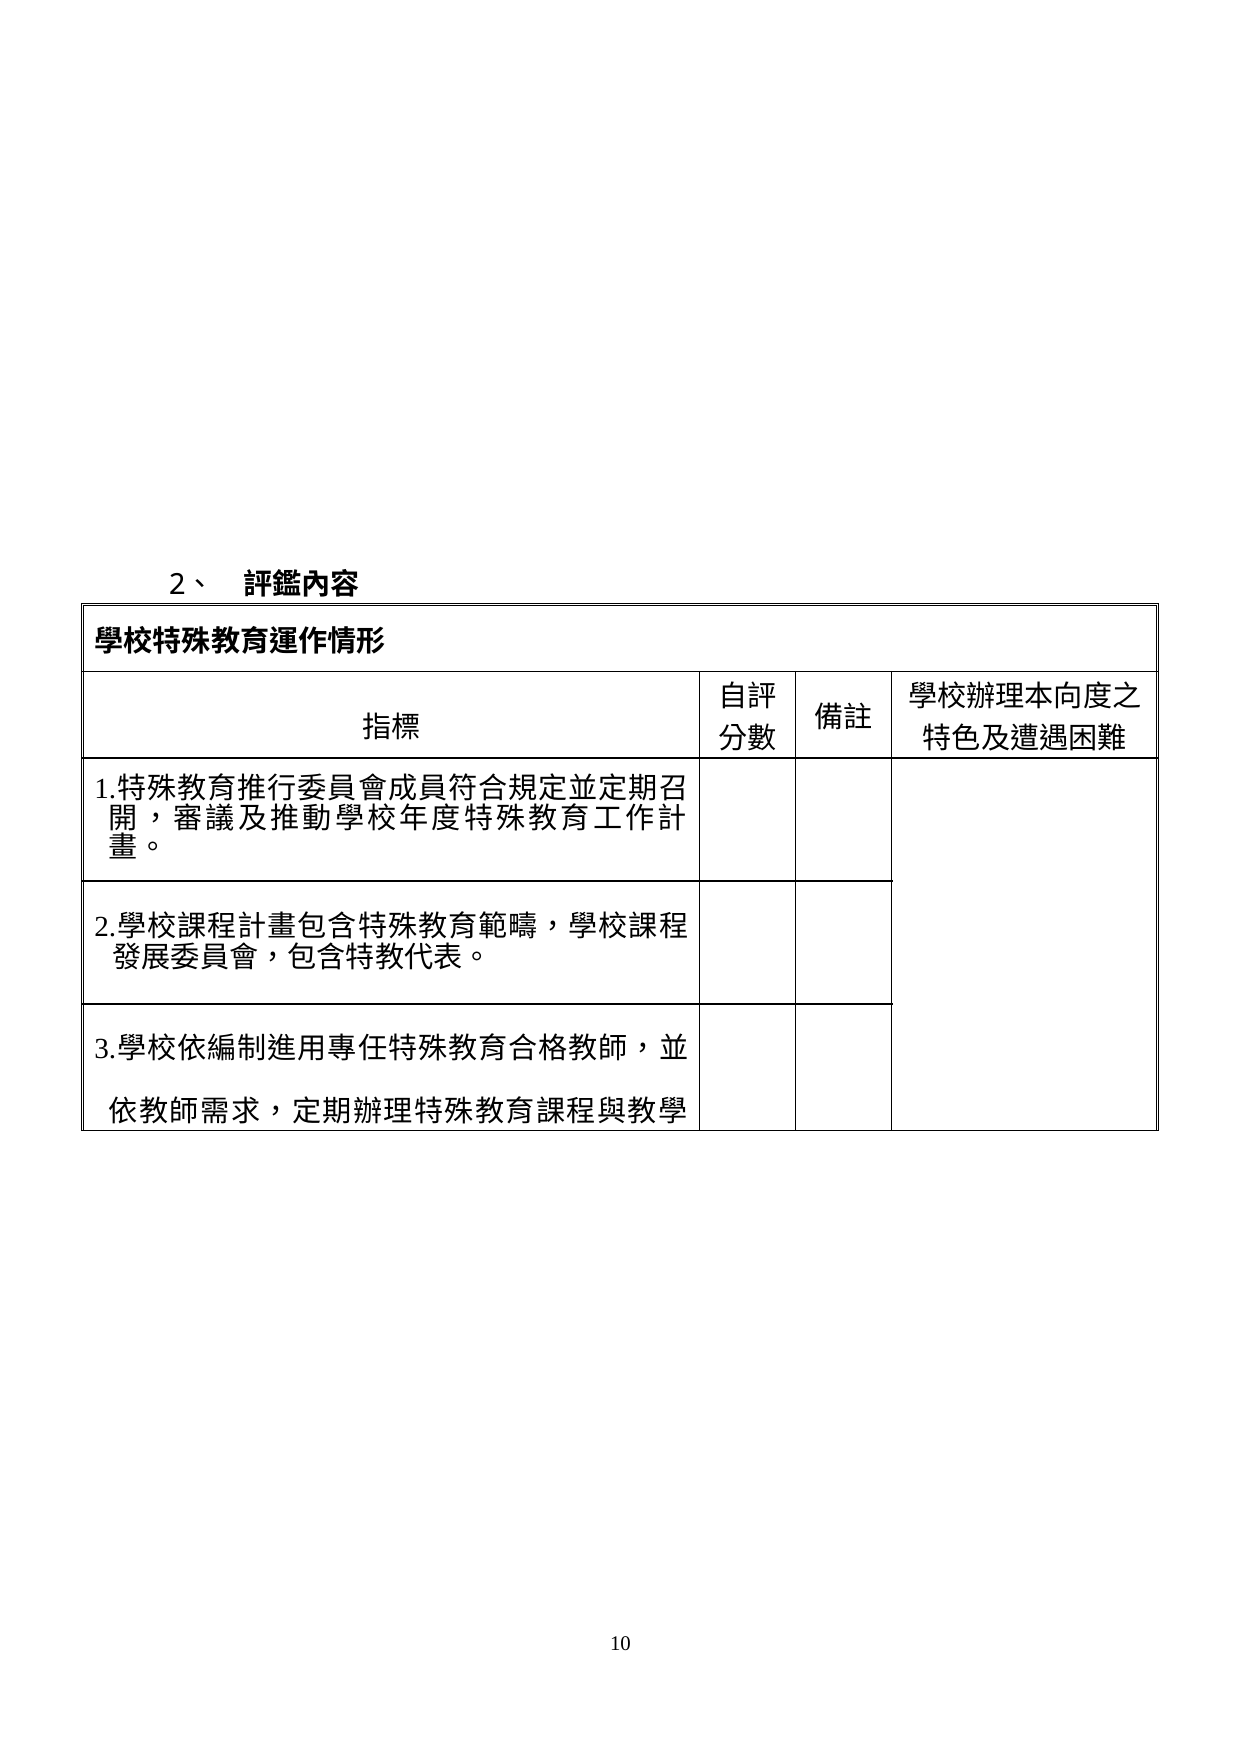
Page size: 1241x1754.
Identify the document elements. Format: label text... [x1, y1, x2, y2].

list 評鑑內容 [168, 540, 1122, 603]
table_cell 2.學校課程計畫包含特殊教育範疇，學校課程發展委員會，包含特教代表。 [84, 882, 699, 1003]
table_cell 1.特殊教育推行委員會成員符合規定並定期召開，審議及推動學校年度特殊教育工作計畫。 [84, 759, 699, 880]
table_cell 指標 [84, 672, 699, 757]
table_cell 備註 [796, 672, 891, 757]
table_cell [796, 1005, 891, 1129]
table_cell [700, 882, 795, 1003]
table_cell [796, 882, 891, 1003]
table_cell [892, 759, 1156, 1129]
table_cell [700, 759, 795, 880]
table_cell 自評 分數 [700, 672, 795, 757]
table_cell [700, 1005, 795, 1129]
table_cell 3.學校依編制進用專任特殊教育合格教師，並依教師需求，定期辦理特殊教育課程與教學 [84, 1005, 699, 1129]
table_cell 學校辦理本向度之特色及遭遇困難 [892, 672, 1156, 757]
table_cell [796, 759, 891, 880]
table_header 學校特殊教育運作情形 [84, 606, 1156, 671]
